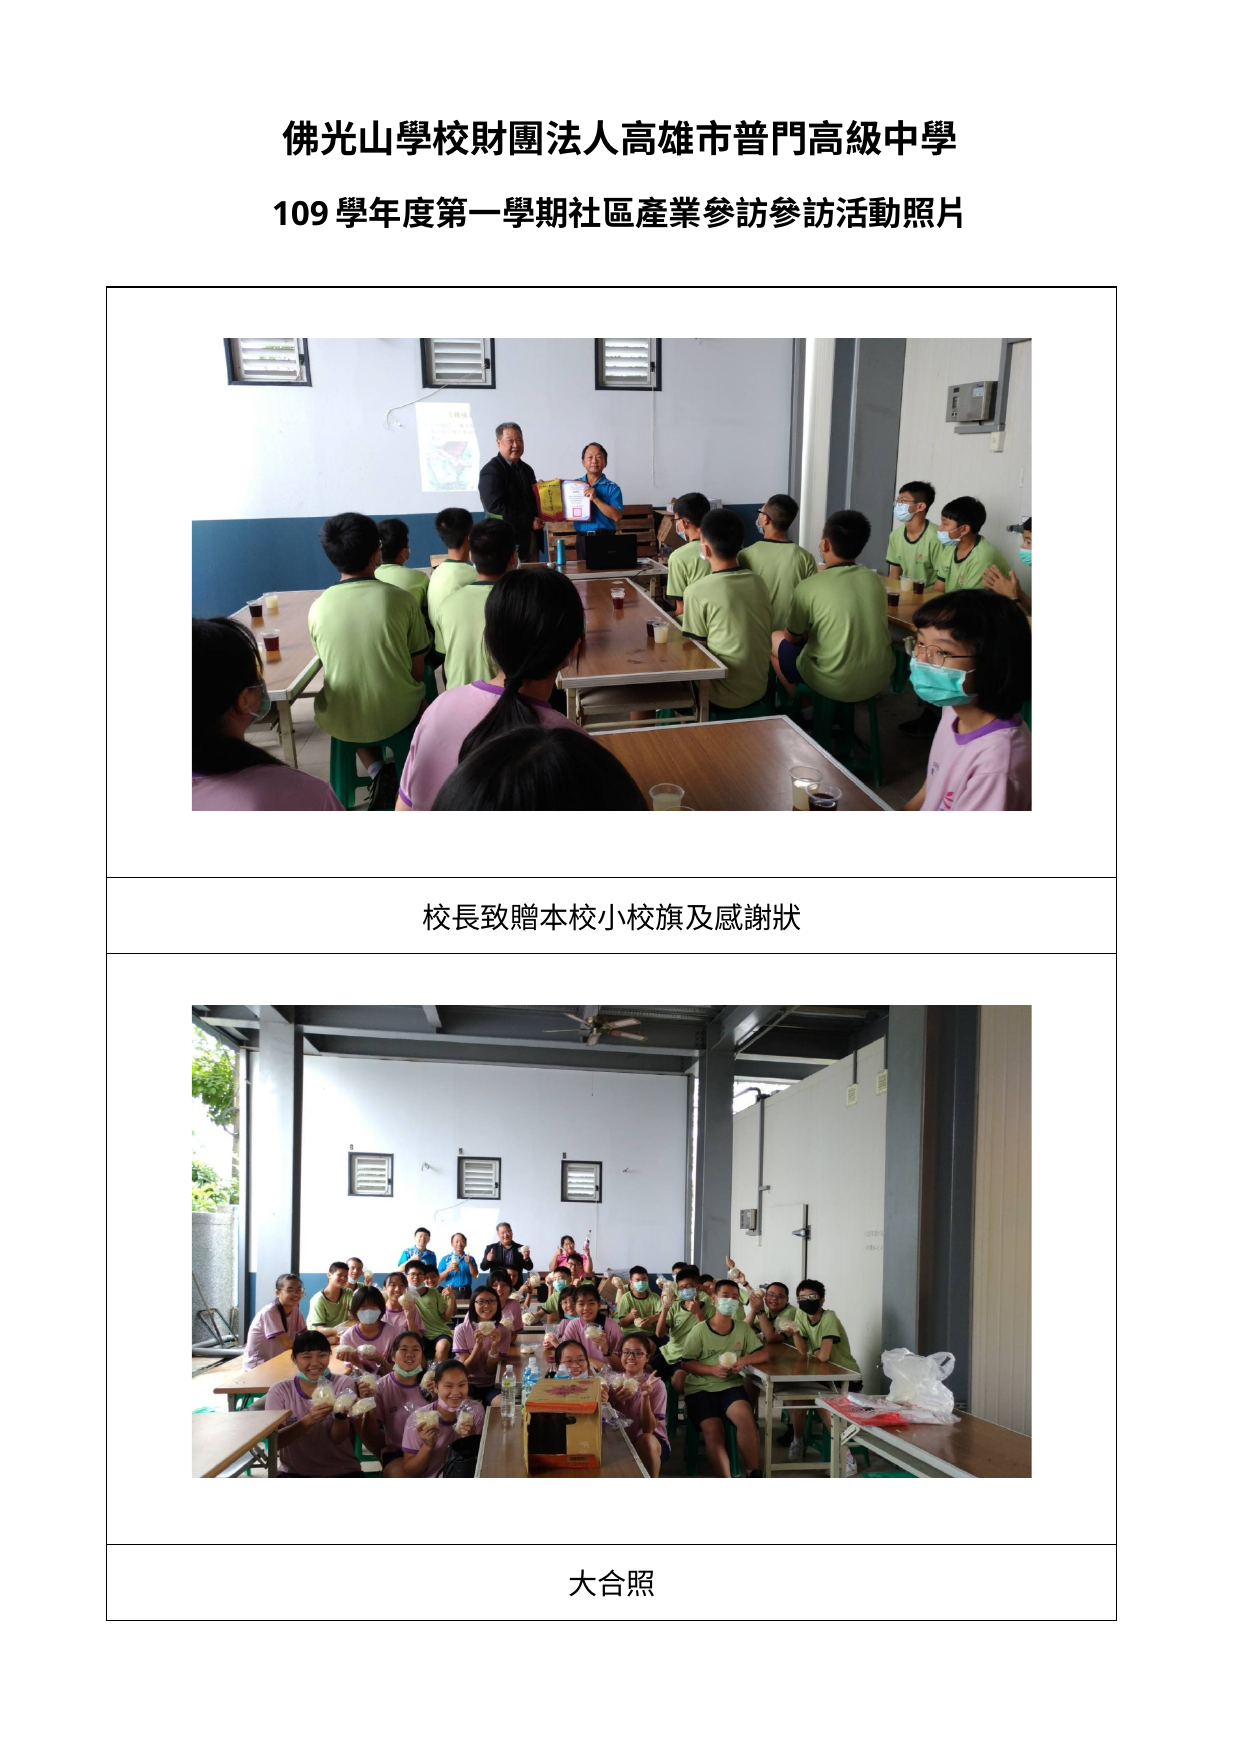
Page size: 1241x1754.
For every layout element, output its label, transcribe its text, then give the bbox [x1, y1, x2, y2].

table_cell [107, 954, 1116, 1543]
text 109學年度第一學期社區產業參訪參訪活動照片 [118, 174, 1122, 249]
table_cell 大合照 [107, 1545, 1116, 1619]
table_header [107, 288, 1116, 877]
table_cell 校長致贈本校小校旗及感謝狀 [107, 878, 1116, 953]
picture [191, 1005, 1032, 1478]
text 佛光山學校財團法人高雄市普門高級中學 [118, 99, 1122, 174]
picture [191, 338, 1032, 811]
